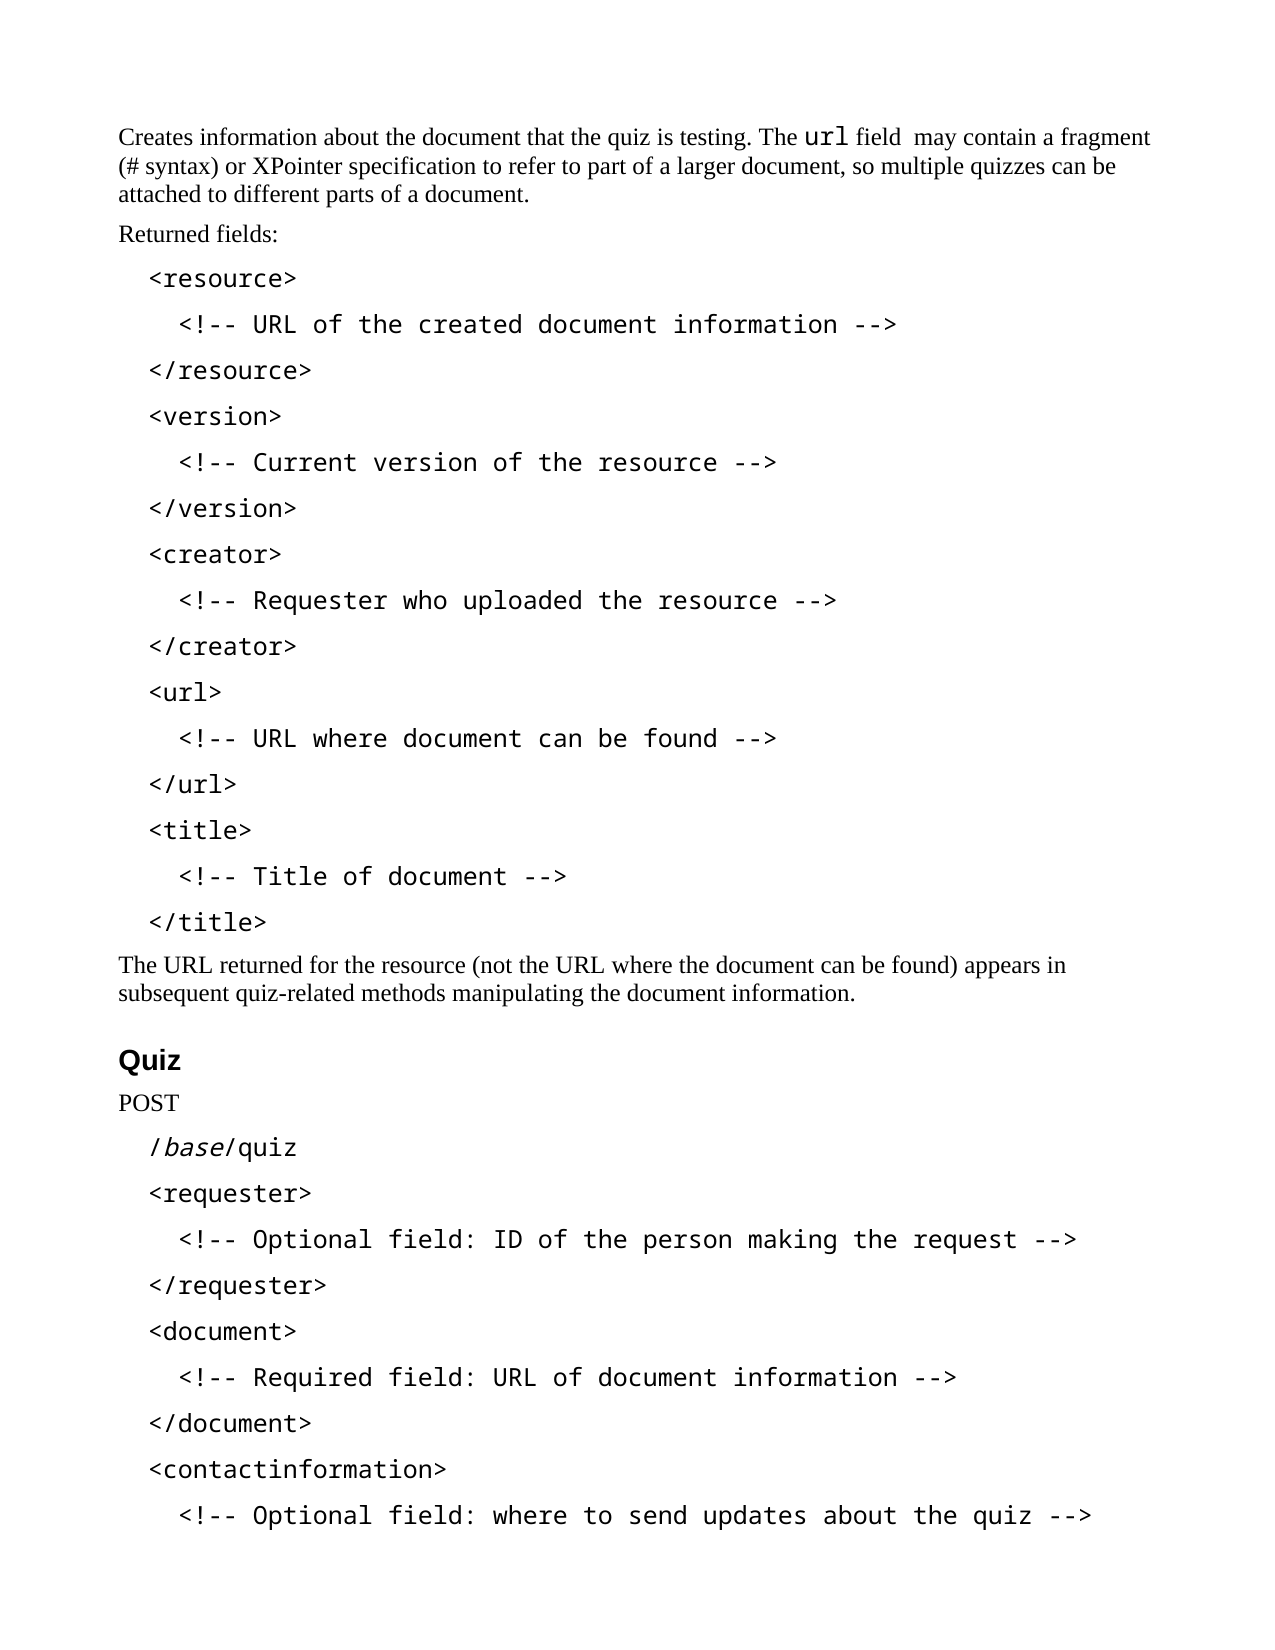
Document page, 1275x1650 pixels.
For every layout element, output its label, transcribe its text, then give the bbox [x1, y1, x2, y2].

text </document> [148, 1405, 1157, 1439]
text <!-- Optional field: where to send updates about the quiz --> [148, 1497, 1157, 1532]
text <resource> [148, 260, 1157, 294]
text /base/quiz [148, 1129, 1157, 1163]
text <title> [148, 813, 1157, 847]
text </url> [148, 767, 1157, 801]
text Creates information about the document that the quiz is testing. The url field may contain a fragment (# syntax) or XPointer specification to refer to part of a larger document, so multiple quizzes can be attached to different parts of a document. [118, 118, 1157, 208]
text <!-- URL where document can be found --> [148, 721, 1157, 755]
text </requester> [148, 1267, 1157, 1301]
text <!-- URL of the created document information --> [148, 306, 1157, 340]
text <url> [148, 675, 1157, 709]
text <contactinformation> [148, 1451, 1157, 1486]
text <!-- Requester who uploaded the resource --> [148, 583, 1157, 617]
text <document> [148, 1313, 1157, 1347]
text <requester> [148, 1175, 1157, 1209]
text <!-- Optional field: ID of the person making the request --> [148, 1221, 1157, 1255]
text POST [118, 1089, 1157, 1117]
text </resource> [148, 352, 1157, 386]
subtitle Quiz [118, 1044, 1157, 1076]
text Returned fields: [118, 220, 1157, 248]
text <creator> [148, 537, 1157, 571]
text The URL returned for the resource (not the URL where the document can be found) appears in subsequent quiz-related methods manipulating the document information. [118, 951, 1157, 1006]
text </creator> [148, 629, 1157, 663]
text <!-- Required field: URL of document information --> [148, 1359, 1157, 1393]
text <!-- Current version of the resource --> [148, 444, 1157, 478]
text </title> [148, 905, 1157, 939]
text <version> [148, 398, 1157, 432]
text </version> [148, 491, 1157, 524]
text <!-- Title of document --> [148, 859, 1157, 893]
